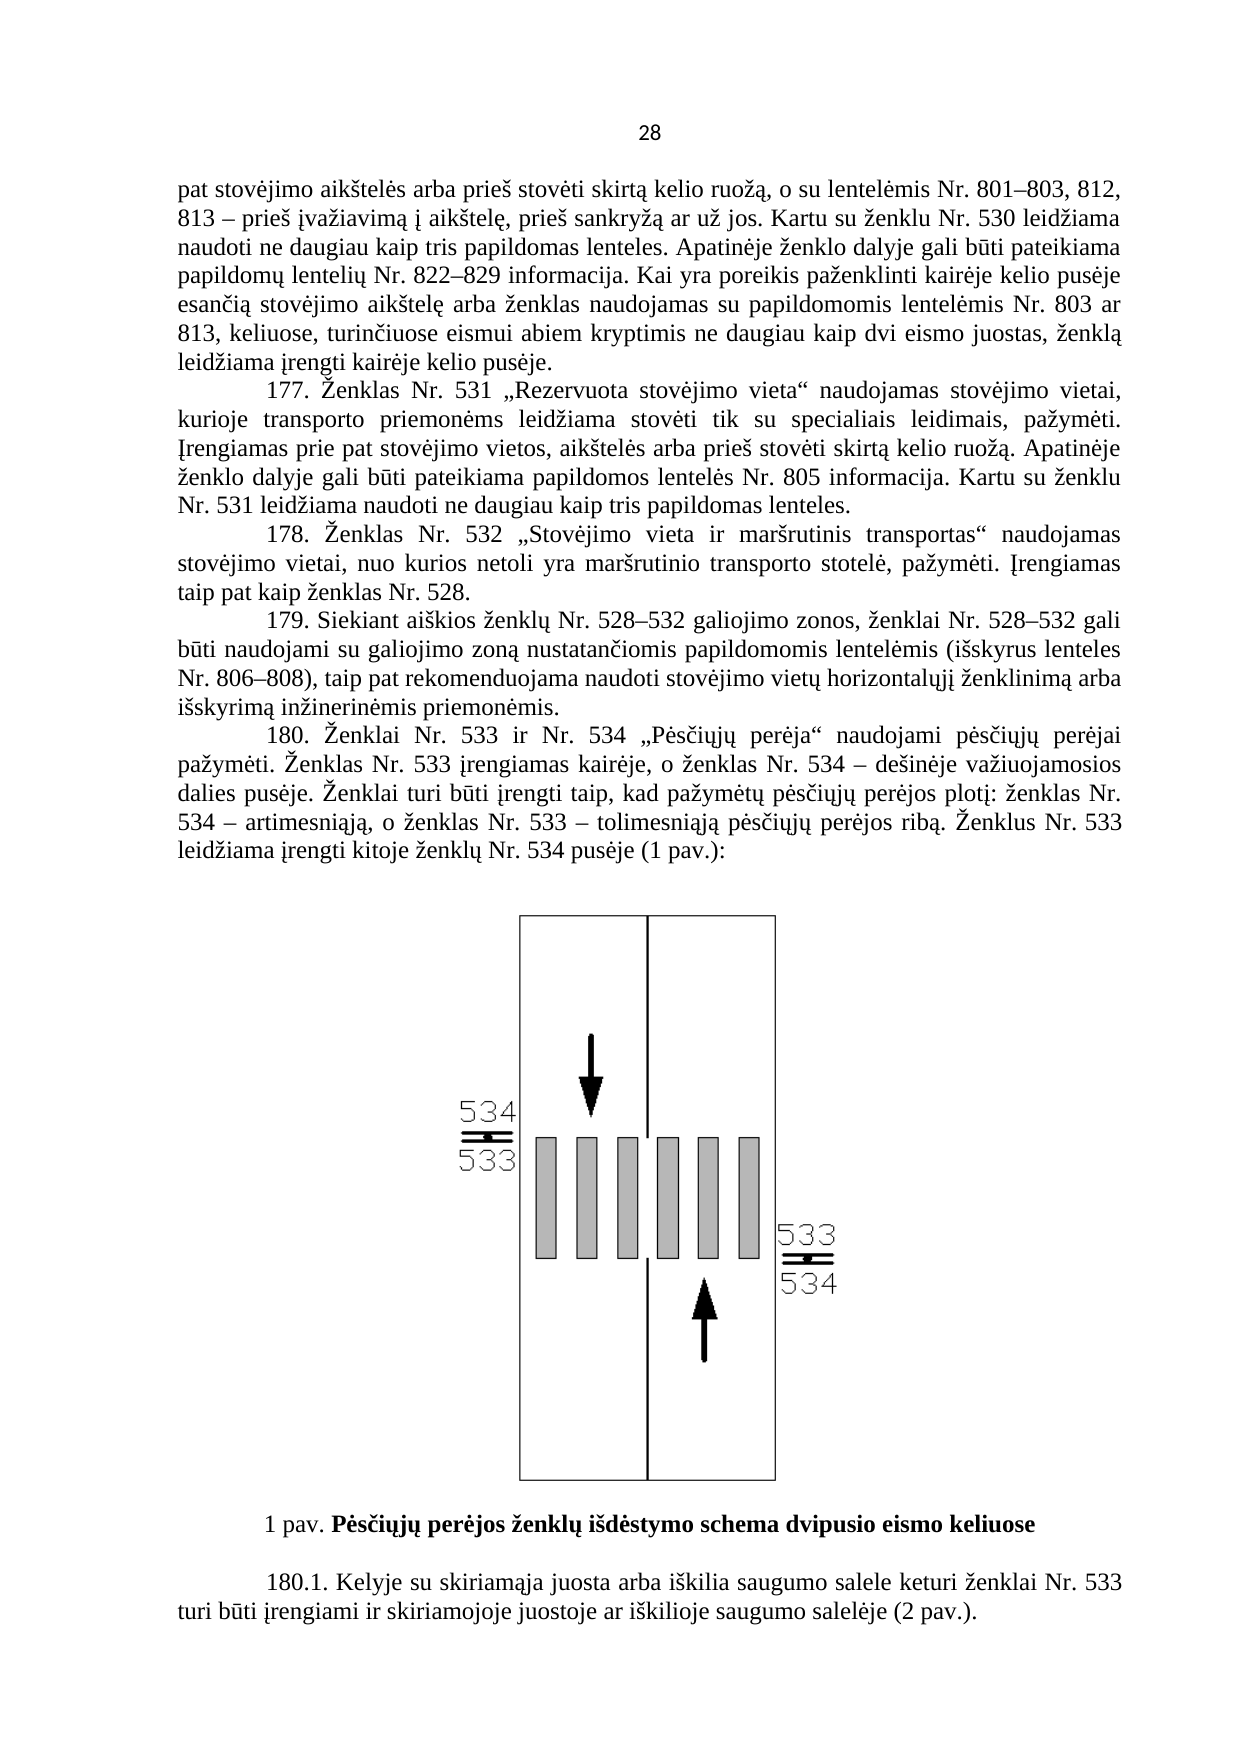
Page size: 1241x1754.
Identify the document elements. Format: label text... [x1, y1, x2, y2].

text 180.1. Kelyje su skiriamąja juosta arba iškilia saugumo salele keturi ženklai Nr. 533 turi būti įrengiami ir skiriamojoje juostoje ar iškilioje saugumo salelėje (2 pav.). [177, 1567, 1122, 1624]
text 177. Ženklas Nr. 531 „Rezervuota stovėjimo vieta“ naudojamas stovėjimo vietai, kurioje transporto priemonėms leidžiama stovėti tik su specialiais leidimais, pažymėti. Įrengiamas prie pat stovėjimo vietos, aikštelės arba prieš stovėti skirtą kelio ruožą. Apatinėje ženklo dalyje gali būti pateikiama papildomos lentelės Nr. 805 informacija. Kartu su ženklu Nr. 531 leidžiama naudoti ne daugiau kaip tris papildomas lenteles. [177, 375, 1122, 519]
text 178. Ženklas Nr. 532 „Stovėjimo vieta ir maršrutinis transportas“ naudojamas stovėjimo vietai, nuo kurios netoli yra maršrutinio transporto stotelė, pažymėti. Įrengiamas taip pat kaip ženklas Nr. 528. [177, 519, 1122, 605]
text 179. Siekiant aiškios ženklų Nr. 528–532 galiojimo zonos, ženklai Nr. 528–532 gali būti naudojami su galiojimo zoną nustatančiomis papildomomis lentelėmis (išskyrus lenteles Nr. 806–808), taip pat rekomenduojama naudoti stovėjimo vietų horizontalųjį ženklinimą arba išskyrimą inžinerinėmis priemonėmis. [177, 605, 1122, 720]
text 1 pav. Pėsčiųjų perėjos ženklų išdėstymo schema dvipusio eismo keliuose [177, 1509, 1122, 1538]
text pat stovėjimo aikštelės arba prieš stovėti skirtą kelio ruožą, o su lentelėmis Nr. 801–803, 812, 813 – prieš įvažiavimą į aikštelę, prieš sankryžą ar už jos. Kartu su ženklu Nr. 530 leidžiama naudoti ne daugiau kaip tris papildomas lenteles. Apatinėje ženklo dalyje gali būti pateikiama papildomų lentelių Nr. 822–829 informacija. Kai yra poreikis paženklinti kairėje kelio pusėje esančią stovėjimo aikštelę arba ženklas naudojamas su papildomomis lentelėmis Nr. 803 ar 813, keliuose, turinčiuose eismui abiem kryptimis ne daugiau kaip dvi eismo juostas, ženklą leidžiama įrengti kairėje kelio pusėje. [177, 174, 1122, 375]
text 180. Ženklai Nr. 533 ir Nr. 534 „Pėsčiųjų perėja“ naudojami pėsčiųjų perėjai pažymėti. Ženklas Nr. 533 įrengiamas kairėje, o ženklas Nr. 534 – dešinėje važiuojamosios dalies pusėje. Ženklai turi būti įrengti taip, kad pažymėtų pėsčiųjų perėjos plotį: ženklas Nr. 534 – artimesniąją, o ženklas Nr. 533 – tolimesniąją pėsčiųjų perėjos ribą. Ženklus Nr. 533 leidžiama įrengti kitoje ženklų Nr. 534 pusėje (1 pav.): [177, 720, 1122, 864]
